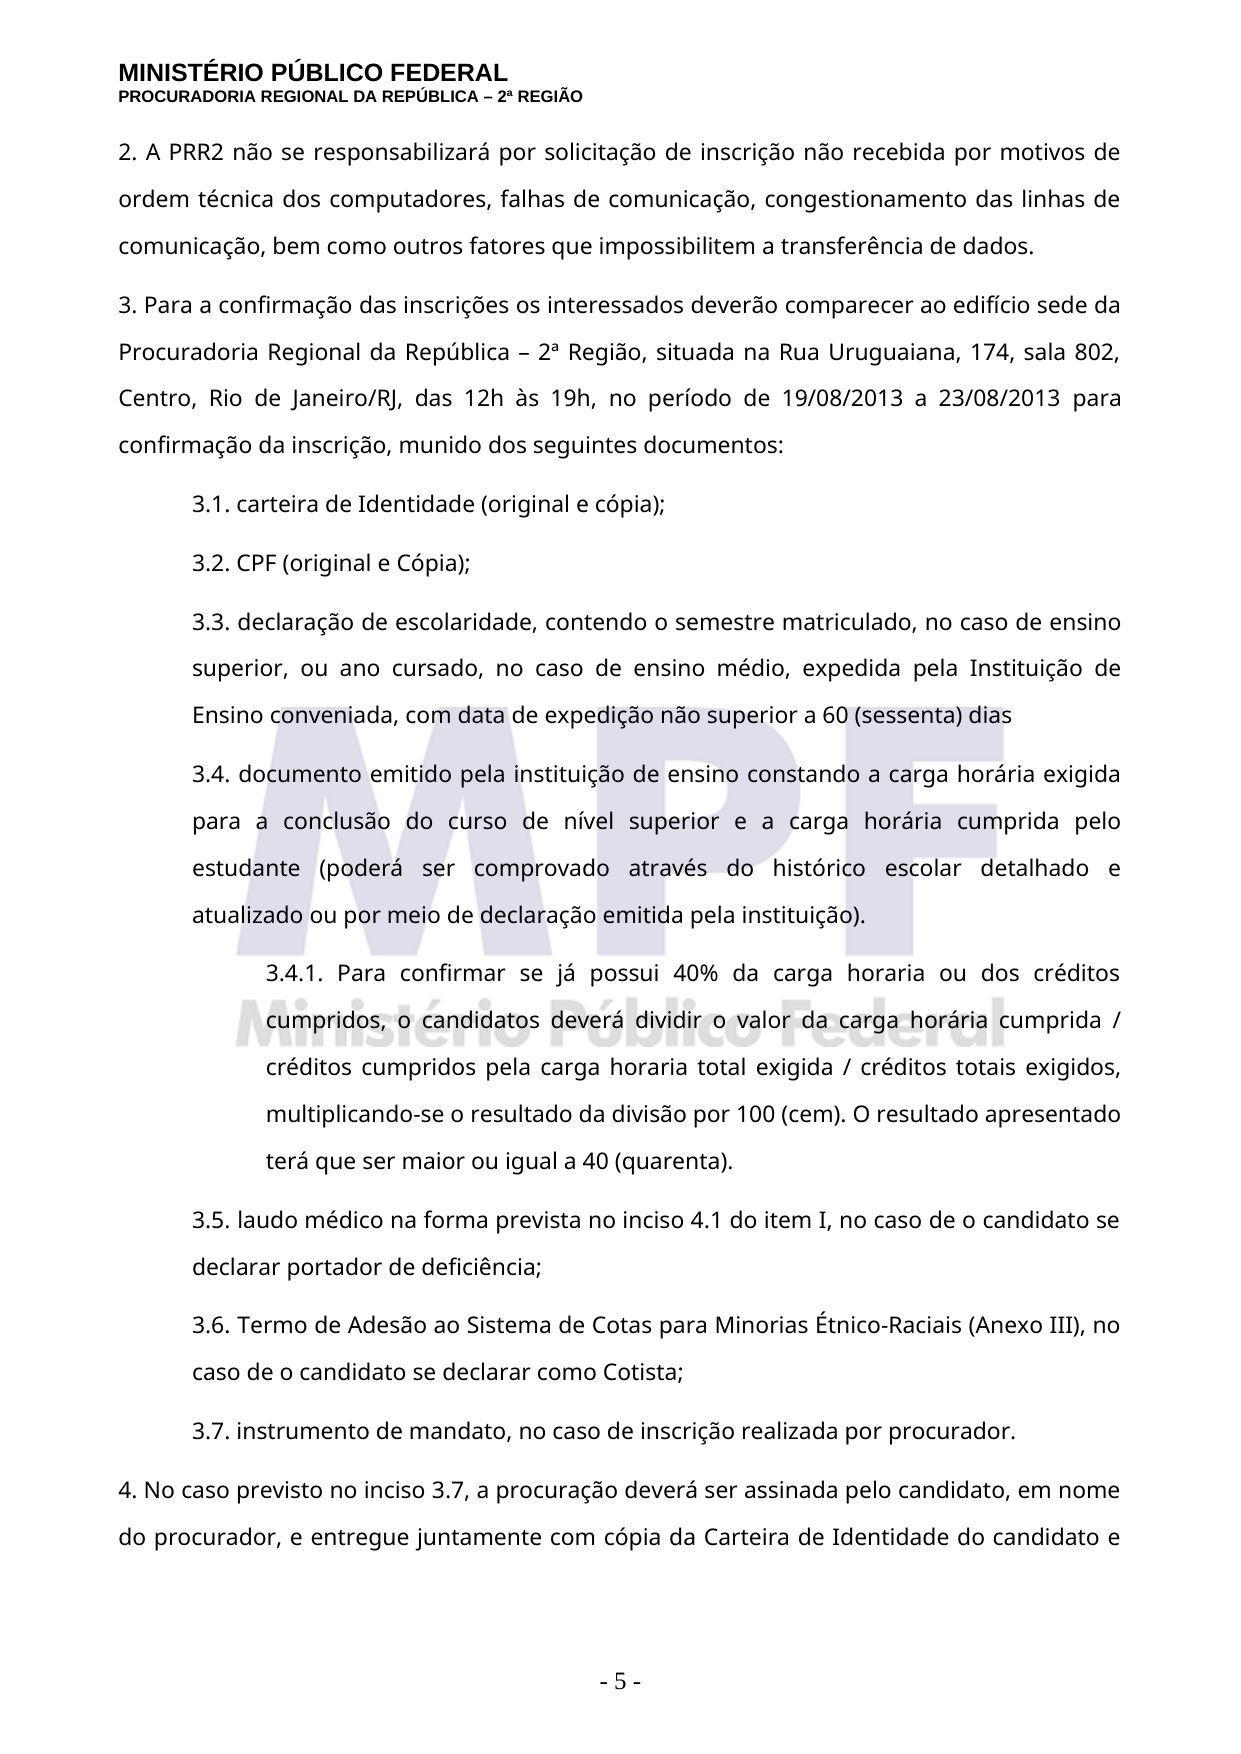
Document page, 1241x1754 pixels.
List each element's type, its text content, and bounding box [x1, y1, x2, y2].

picture [236, 731, 1004, 758]
picture [236, 930, 1004, 1047]
text 2. A PRR2 não se responsabilizará por solicitação de inscrição não recebida por motivos de ordem técnica dos computadores, falhas de comunicação, congestionamento das linhas de comunicação, bem como outros fatores que impossibilitem a transferência de dados. [118, 136, 1122, 261]
text 3.4. documento emitido pela instituição de ensino constando a carga horária exigida para a conclusão do curso de nível superior e a carga horária cumprida pelo estudante (poderá ser comprovado através do histórico escolar detalhado e atualizado ou por meio de declaração emitida pela instituição). [192, 758, 1122, 930]
text 3. Para a confirmação das inscrições os interessados deverão comparecer ao edifício sede da Procuradoria Regional da República – 2ª Região, situada na Rua Uruguaiana, 174, sala 802, Centro, Rio de Janeiro/RJ, das 12h às 19h, no período de 19/08/2013 a 23/08/2013 para confirmação da inscrição, munido dos seguintes documentos: [118, 289, 1122, 461]
text 3.7. instrumento de mandato, no caso de inscrição realizada por procurador. [192, 1415, 1122, 1446]
list Termo de Adesão ao Sistema de Cotas para Minorias Étnico-Raciais (Anexo III), no caso de o candidato se declarar como Cotista; [192, 1309, 1122, 1387]
list laudo médico na forma prevista no inciso 4.1 do item I, no caso de o candidato se declarar portador de deficiência; [192, 1204, 1122, 1282]
text 3.3. declaração de escolaridade, contendo o semestre matriculado, no caso de ensino superior, ou ano cursado, no caso de ensino médio, expedida pela Instituição de Ensino conveniada, com data de expedição não superior a 60 (sessenta) dias [192, 606, 1122, 731]
text 3.1. carteira de Identidade (original e cópia); [192, 488, 1122, 519]
text 3.4.1. Para confirmar se já possui 40% da carga horaria ou dos créditos cumpridos, o candidatos deverá dividir o valor da carga horária cumprida / créditos cumpridos pela carga horaria total exigida / créditos totais exigidos, multiplicando-se o resultado da divisão por 100 (cem). O resultado apresentado terá que ser maior ou igual a 40 (quarenta). [266, 957, 1122, 1176]
text 4. No caso previsto no inciso 3.7, a procuração deverá ser assinada pelo candidato, em nome do procurador, e entregue juntamente com cópia da Carteira de Identidade do candidato e [118, 1474, 1122, 1552]
text 3.2. CPF (original e Cópia); [192, 547, 1122, 578]
